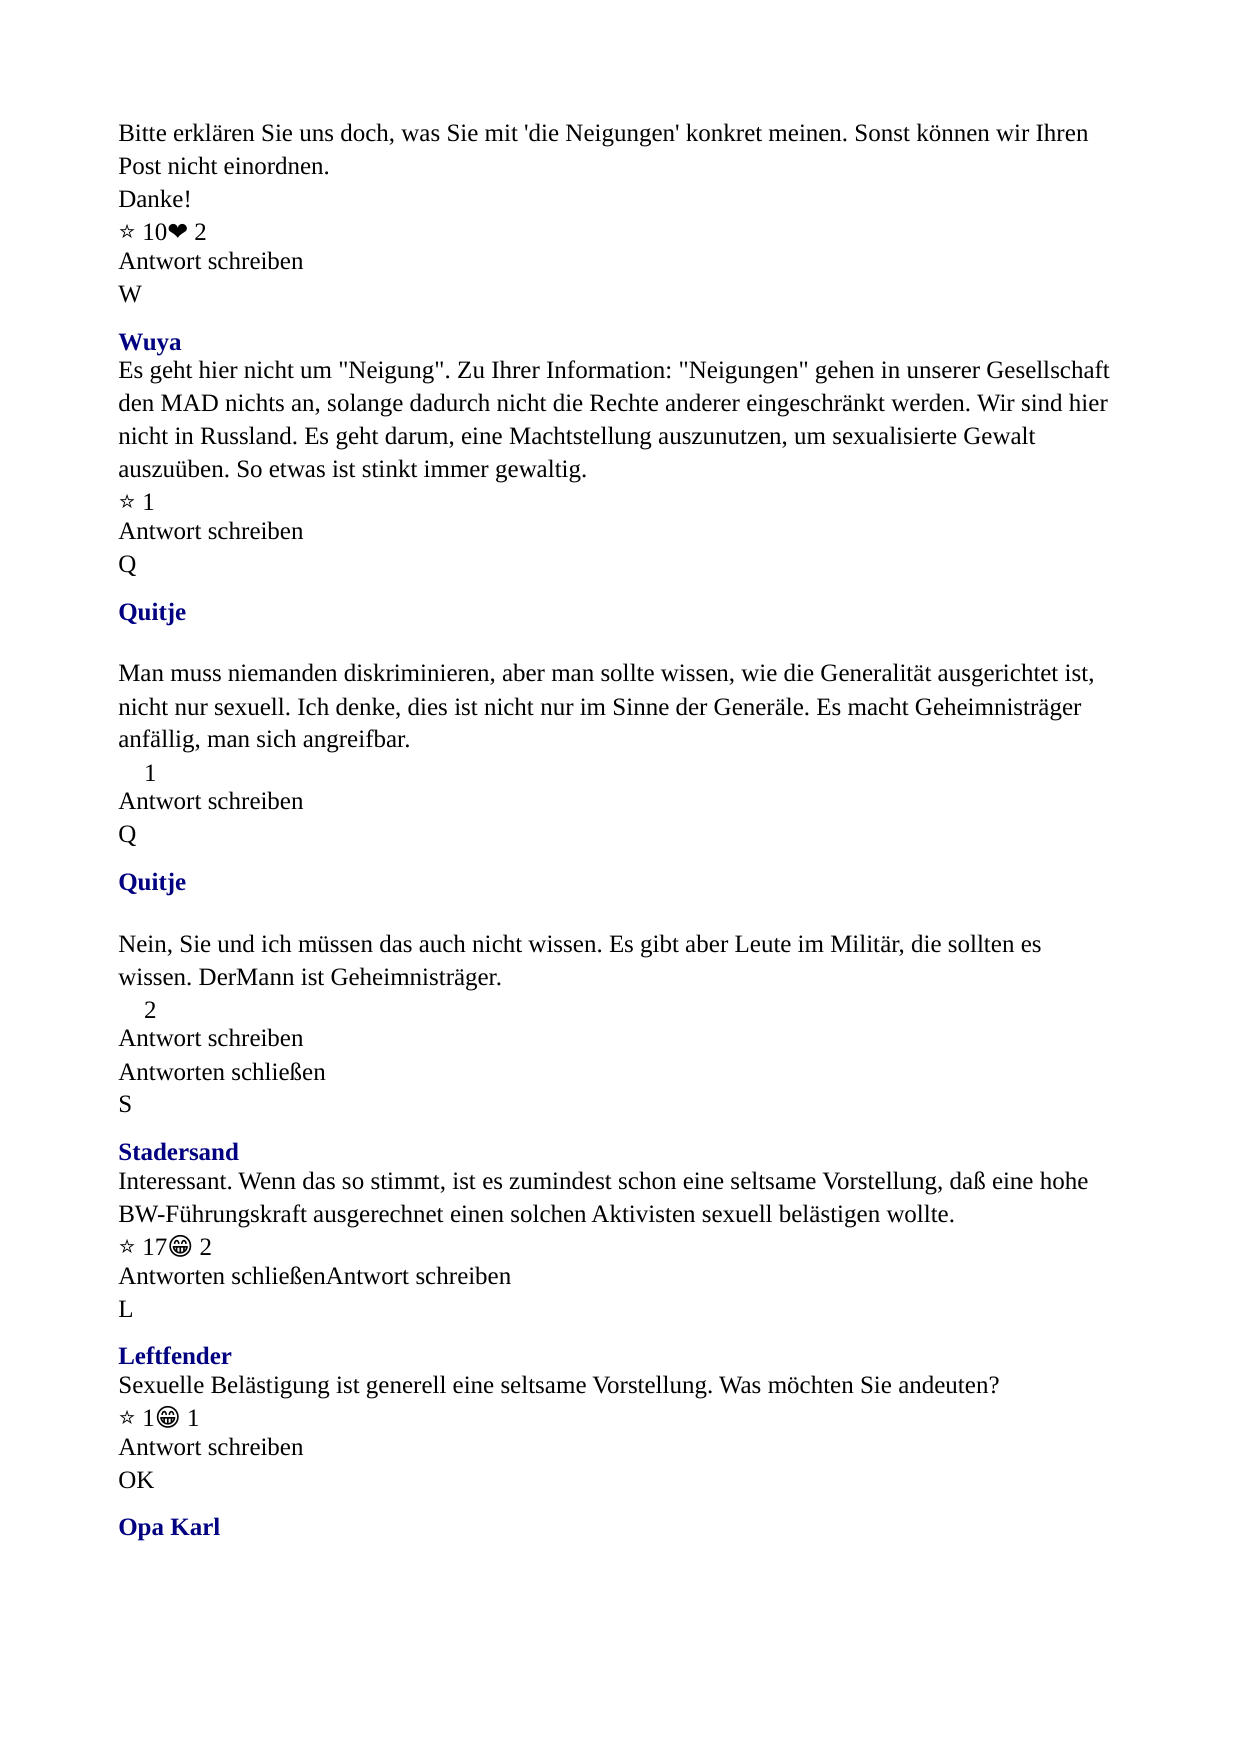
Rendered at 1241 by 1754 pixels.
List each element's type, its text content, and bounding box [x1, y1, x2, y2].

text Sexuelle Belästigung ist generell eine seltsame Vorstellung. Was möchten Sie andeuten? [118, 1370, 1122, 1399]
text Antworten schließenAntwort schreiben [118, 1261, 1122, 1289]
text Antwort schreiben [118, 1023, 1122, 1052]
subtitle Stadersand [118, 1137, 1122, 1166]
text Antworten schließen [118, 1057, 1122, 1085]
text Antwort schreiben [118, 516, 1122, 545]
subtitle Quitje [118, 867, 1122, 896]
text W [118, 279, 1122, 308]
subtitle Opa Karl [118, 1512, 1122, 1541]
text ⭐️ 1 [118, 487, 1122, 516]
text Antwort schreiben [118, 786, 1122, 815]
text Bitte erklären Sie uns doch, was Sie mit 'die Neigungen' konkret meinen. Sonst können wir Ihren Post nicht einordnen. [118, 118, 1122, 180]
text Antwort schreiben [118, 1432, 1122, 1461]
text L [118, 1294, 1122, 1322]
subtitle Quitje [118, 597, 1122, 626]
text ⭐️ 17😁 2 [118, 1232, 1122, 1261]
subtitle Leftfender [118, 1341, 1122, 1370]
text Q [118, 549, 1122, 578]
subtitle Wuya [118, 327, 1122, 355]
text Antwort schreiben [118, 246, 1122, 275]
text Interessant. Wenn das so stimmt, ist es zumindest schon eine seltsame Vorstellung, daß eine hohe BW-Führungskraft ausgerechnet einen solchen Aktivisten sexuell belästigen wollte. [118, 1166, 1122, 1228]
text Nein, Sie und ich müssen das auch nicht wissen. Es gibt aber Leute im Militär, die sollten es wissen. DerMann ist Geheimnisträger. [118, 929, 1122, 991]
text 🤨 2 [118, 995, 1122, 1023]
text Man muss niemanden diskriminieren, aber man sollte wissen, wie die Generalität ausgerichtet ist, nicht nur sexuell. Ich denke, dies ist nicht nur im Sinne der Generäle. Es macht Geheimnisträger anfällig, man sich angreifbar. [118, 658, 1122, 753]
text Danke! [118, 184, 1122, 213]
text 🤨 1 [118, 758, 1122, 786]
text ⭐️ 1😁 1 [118, 1403, 1122, 1432]
text ⭐️ 10❤️ 2 [118, 217, 1122, 246]
text Q [118, 819, 1122, 848]
text Es geht hier nicht um "Neigung". Zu Ihrer Information: "Neigungen" gehen in unserer Gesellschaft den MAD nichts an, solange dadurch nicht die Rechte anderer eingeschränkt werden. Wir sind hier nicht in Russland. Es geht darum, eine Machtstellung auszunutzen, um sexualisierte Gewalt auszuüben. So etwas ist stinkt immer gewaltig. [118, 355, 1122, 483]
text S [118, 1089, 1122, 1118]
text OK [118, 1465, 1122, 1494]
